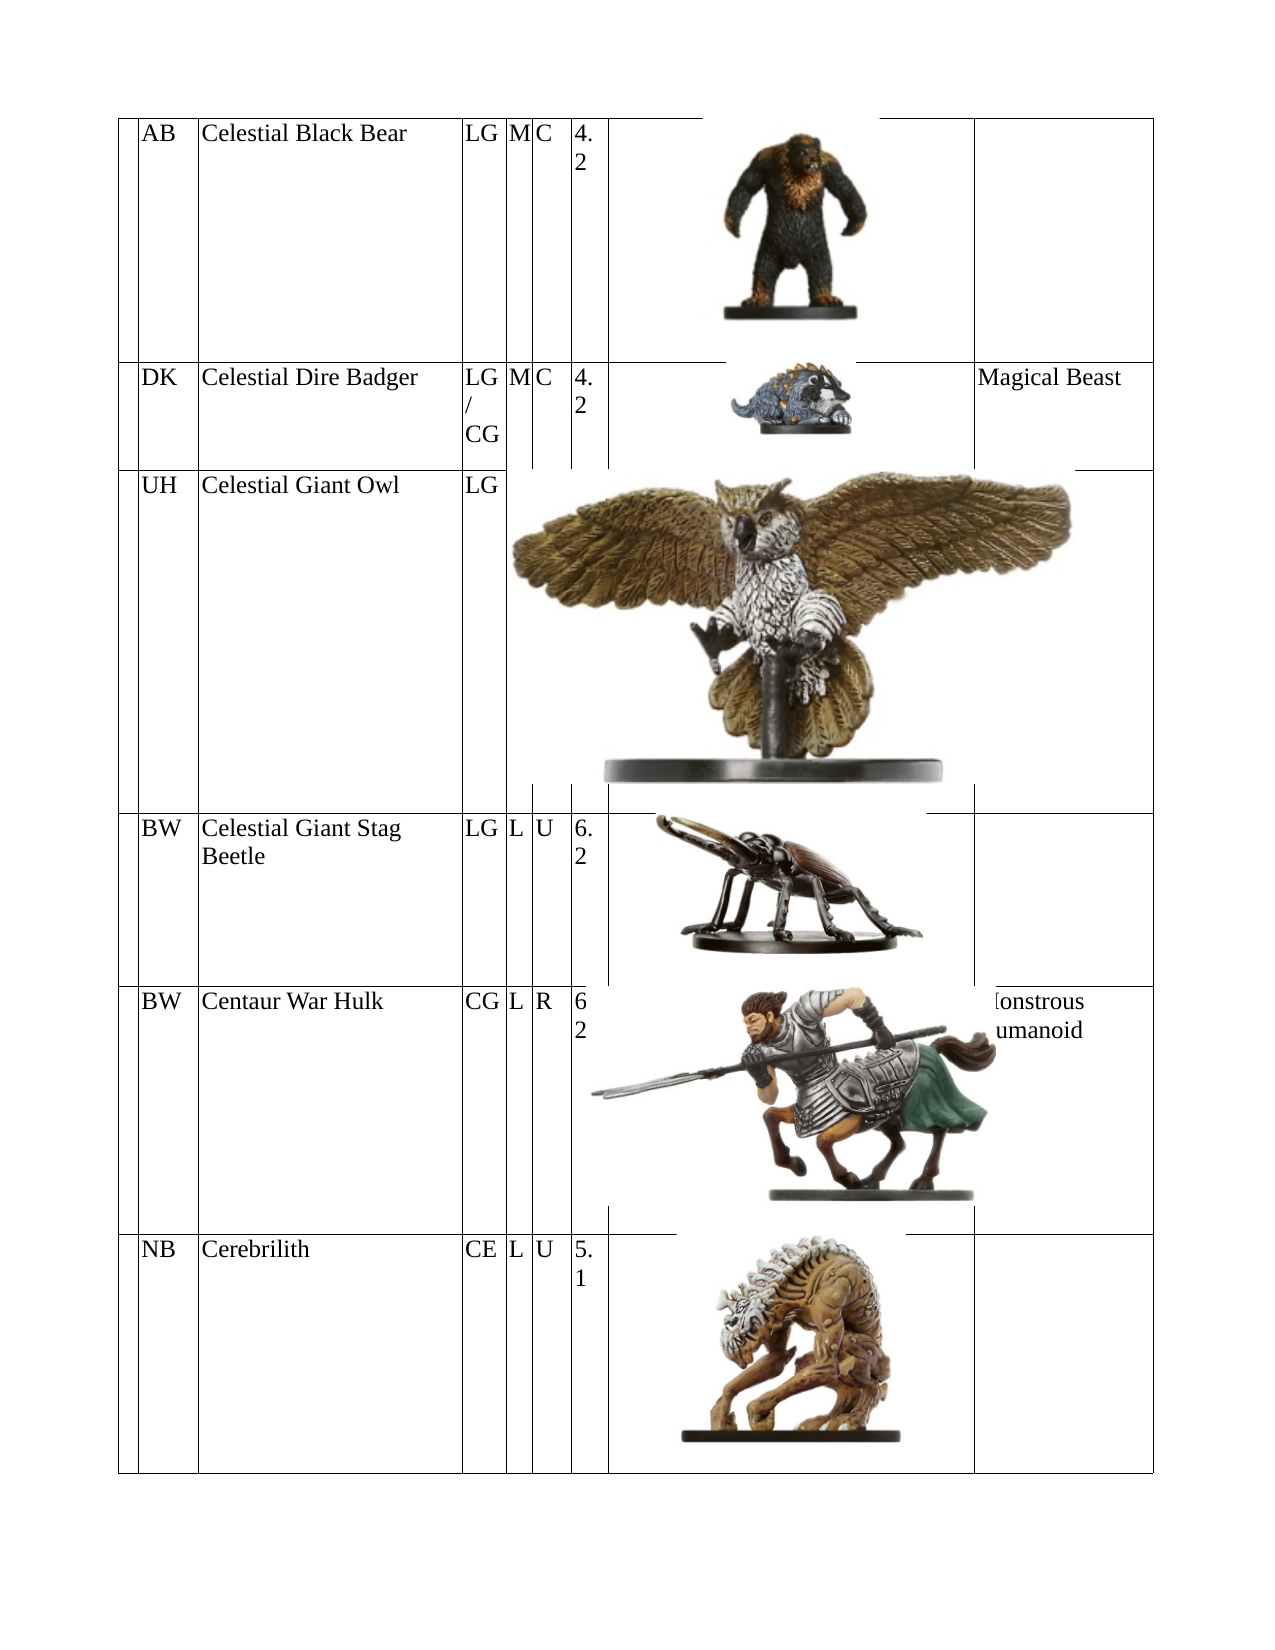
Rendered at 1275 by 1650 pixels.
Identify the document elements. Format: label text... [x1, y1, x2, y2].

table_cell Celestial Giant Stag Beetle [199, 814, 462, 986]
table_cell LG [463, 119, 506, 362]
table_cell L [507, 1235, 532, 1472]
table_cell [119, 987, 138, 1234]
table_cell Cerebrilith [199, 1235, 462, 1472]
table_cell [609, 784, 974, 813]
picture [586, 986, 997, 1206]
table_cell C [533, 363, 571, 469]
table_cell [119, 471, 138, 813]
table_cell 6.2 [572, 814, 608, 986]
table_cell LG/CG [463, 363, 506, 469]
table_cell R [533, 987, 571, 1234]
table_cell UH [139, 471, 198, 813]
picture [676, 1234, 906, 1444]
table_cell 5.1 [572, 1235, 608, 1472]
picture [702, 118, 880, 333]
table_cell [975, 1235, 1153, 1472]
table_cell CE [463, 1235, 506, 1472]
picture [655, 812, 927, 958]
table_cell U [533, 1235, 571, 1472]
table_cell NB [139, 1235, 198, 1472]
table_cell U [533, 784, 571, 813]
table_cell C [533, 119, 571, 362]
table_cell [609, 1206, 974, 1234]
table_cell [609, 363, 974, 469]
table_cell BW [139, 814, 198, 986]
table_cell LG [463, 471, 506, 813]
table_cell DK [139, 363, 198, 469]
table_cell 4.2 [572, 119, 608, 362]
table_cell CG [463, 987, 506, 1234]
table_cell [119, 363, 138, 469]
table_cell 6.2 [572, 987, 608, 1234]
table_cell L [507, 814, 532, 986]
table_cell [609, 1235, 974, 1472]
table_cell M [507, 363, 532, 469]
table_cell [609, 814, 974, 986]
table_cell [975, 471, 1153, 813]
table_cell Monstrous Humanoid [975, 987, 1153, 1234]
table_cell Celestial Dire Badger [199, 363, 462, 469]
table_cell BW [139, 987, 198, 1234]
table_cell [119, 814, 138, 986]
table_cell AB [139, 119, 198, 362]
table_cell [119, 1235, 138, 1472]
picture [726, 361, 856, 441]
table_cell [975, 119, 1153, 362]
table_cell Magical Beast [975, 363, 1153, 469]
table_cell 6.3 [572, 784, 608, 813]
table_cell U [533, 814, 571, 986]
table_cell [119, 119, 138, 362]
picture [507, 469, 1076, 784]
table_cell Celestial Black Bear [199, 119, 462, 362]
table_cell L [507, 987, 532, 1234]
table_cell 4.2 [572, 363, 608, 469]
table_cell [609, 119, 974, 362]
table_cell L [507, 784, 532, 813]
table_cell LG [463, 814, 506, 986]
table_cell Celestial Giant Owl [199, 471, 462, 813]
table_cell Centaur War Hulk [199, 987, 462, 1234]
table_cell M [507, 119, 532, 362]
table_cell [975, 814, 1153, 986]
